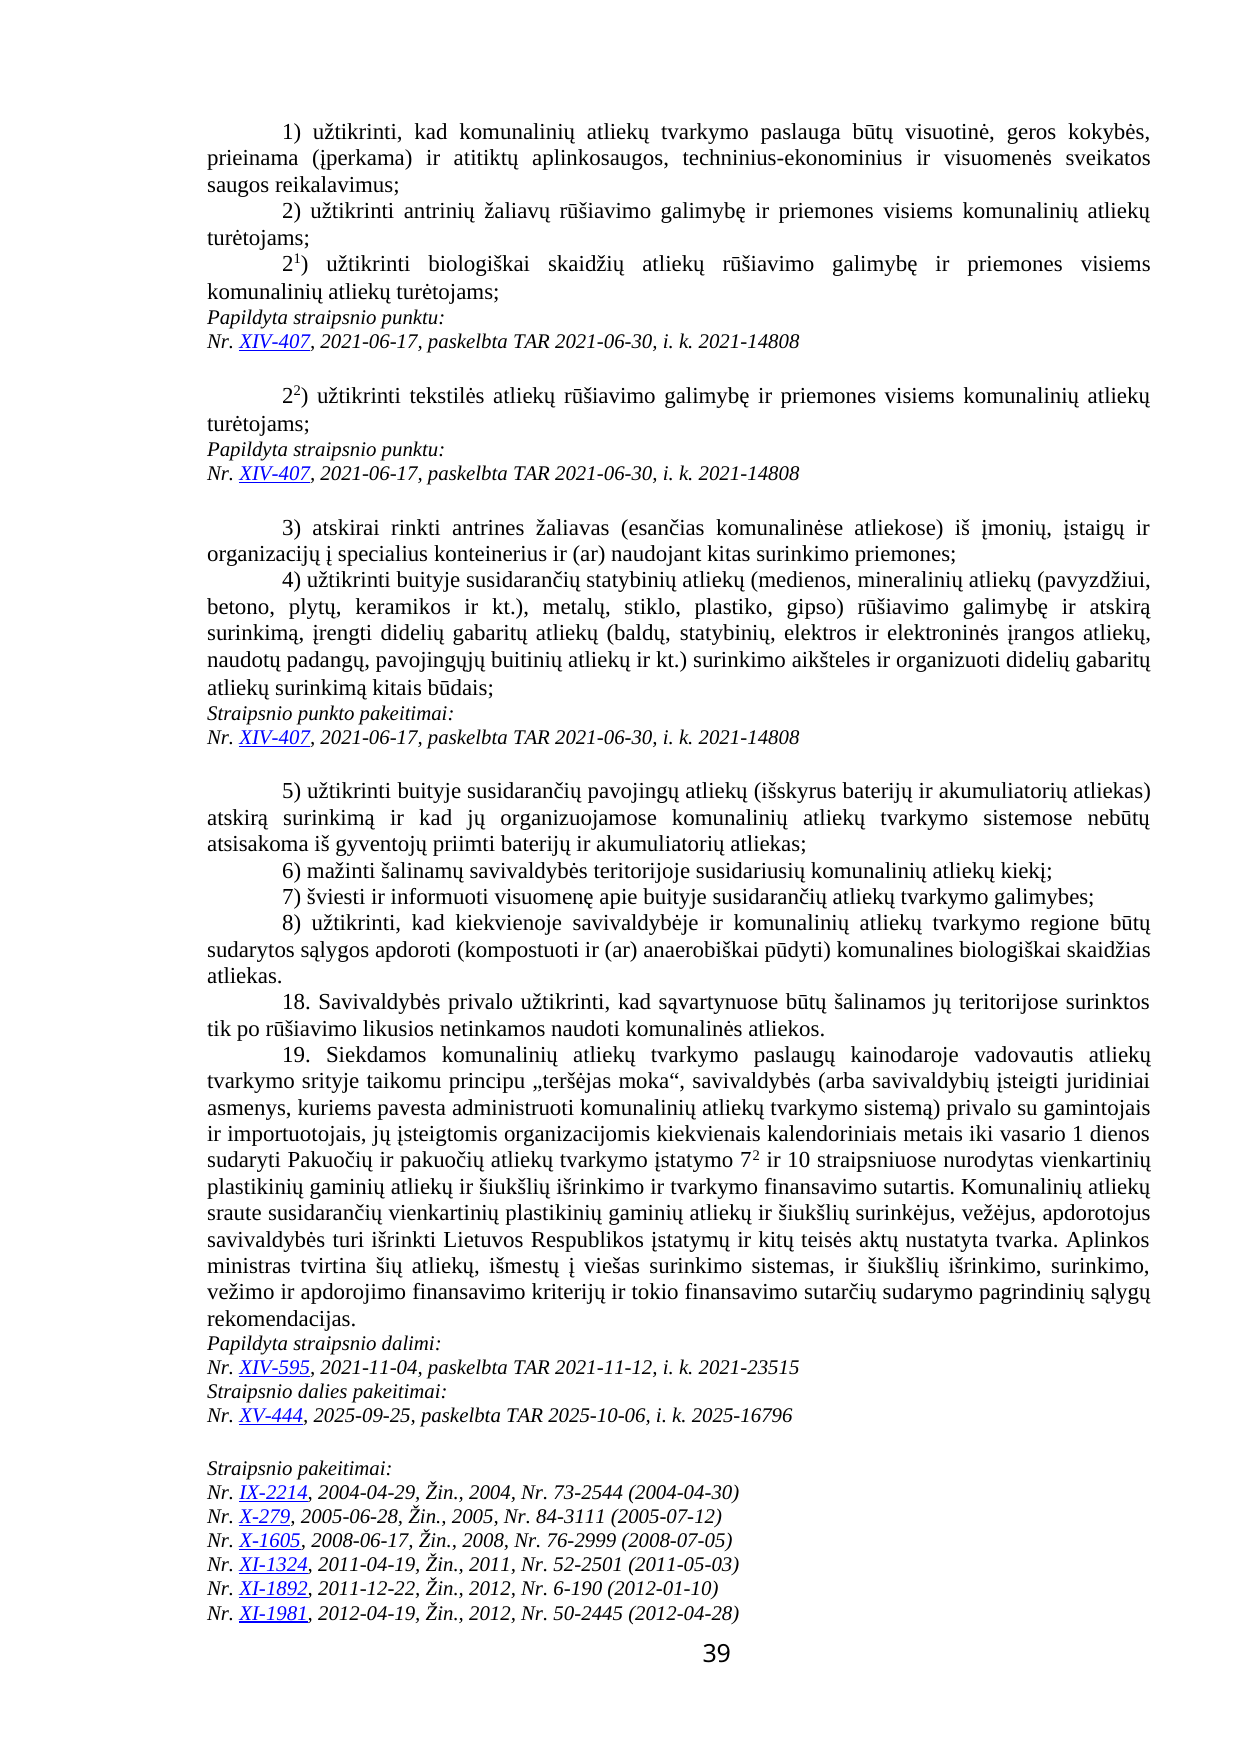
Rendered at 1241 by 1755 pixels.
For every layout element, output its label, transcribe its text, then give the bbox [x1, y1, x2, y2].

text Nr. IX-2214, 2004-04-29, Žin., 2004, Nr. 73-2544 (2004-04-30) [207, 1480, 1152, 1504]
text Nr. X-279, 2005-06-28, Žin., 2005, Nr. 84-3111 (2005-07-12) [207, 1504, 1152, 1528]
text Nr. XIV-407, 2021-06-17, paskelbta TAR 2021-06-30, i. k. 2021-14808 [207, 461, 1152, 485]
text Straipsnio pakeitimai: [207, 1456, 1152, 1480]
text 5) užtikrinti buityje susidarančių pavojingų atliekų (išskyrus baterijų ir akumuliatorių atliekas) atskirą surinkimą ir kad jų organizuojamose komunalinių atliekų tvarkymo sistemose nebūtų atsisakoma iš gyventojų priimti baterijų ir akumuliatorių atliekas; [207, 778, 1152, 857]
text Straipsnio punkto pakeitimai: [207, 701, 1152, 725]
text Nr. XIV-407, 2021-06-17, paskelbta TAR 2021-06-30, i. k. 2021-14808 [207, 725, 1152, 749]
text 3) atskirai rinkti antrines žaliavas (esančias komunalinėse atliekose) iš įmonių, įstaigų ir organizacijų į specialius konteinerius ir (ar) naudojant kitas surinkimo priemones; [207, 514, 1152, 567]
text 21) užtikrinti biologiškai skaidžių atliekų rūšiavimo galimybę ir priemones visiems komunalinių atliekų turėtojams; [207, 250, 1152, 305]
text Nr. XV-444, 2025-09-25, paskelbta TAR 2025-10-06, i. k. 2025-16796 [207, 1403, 1152, 1427]
text 6) mažinti šalinamų savivaldybės teritorijoje susidariusių komunalinių atliekų kiekį; [207, 857, 1152, 883]
text 8) užtikrinti, kad kiekvienoje savivaldybėje ir komunalinių atliekų tvarkymo regione būtų sudarytos sąlygos apdoroti (kompostuoti ir (ar) anaerobiškai pūdyti) komunalines biologiškai skaidžias atliekas. [207, 909, 1152, 988]
text Straipsnio dalies pakeitimai: [207, 1379, 1152, 1403]
text 18. Savivaldybės privalo užtikrinti, kad sąvartynuose būtų šalinamos jų teritorijose surinktos tik po rūšiavimo likusios netinkamos naudoti komunalinės atliekos. [207, 988, 1152, 1041]
text Nr. XIV-595, 2021-11-04, paskelbta TAR 2021-11-12, i. k. 2021-23515 [207, 1355, 1152, 1379]
text Papildyta straipsnio punktu: [207, 305, 1152, 329]
text Nr. XIV-407, 2021-06-17, paskelbta TAR 2021-06-30, i. k. 2021-14808 [207, 329, 1152, 353]
text 19. Siekdamos komunalinių atliekų tvarkymo paslaugų kainodaroje vadovautis atliekų tvarkymo srityje taikomu principu „teršėjas moka“, savivaldybės (arba savivaldybių įsteigti juridiniai asmenys, kuriems pavesta administruoti komunalinių atliekų tvarkymo sistemą) privalo su gamintojais ir importuotojais, jų įsteigtomis organizacijomis kiekvienais kalendoriniais metais iki vasario 1 dienos sudaryti Pakuočių ir pakuočių atliekų tvarkymo įstatymo 72 ir 10 straipsniuose nurodytas vienkartinių plastikinių gaminių atliekų ir šiukšlių išrinkimo ir tvarkymo finansavimo sutartis. Komunalinių atliekų sraute susidarančių vienkartinių plastikinių gaminių atliekų ir šiukšlių surinkėjus, vežėjus, apdorotojus savivaldybės turi išrinkti Lietuvos Respublikos įstatymų ir kitų teisės aktų nustatyta tvarka. Aplinkos ministras tvirtina šių atliekų, išmestų į viešas surinkimo sistemas, ir šiukšlių išrinkimo, surinkimo, vežimo ir apdorojimo finansavimo kriterijų ir tokio finansavimo sutarčių sudarymo pagrindinių sąlygų rekomendacijas. [207, 1041, 1152, 1331]
text 4) užtikrinti buityje susidarančių statybinių atliekų (medienos, mineralinių atliekų (pavyzdžiui, betono, plytų, keramikos ir kt.), metalų, stiklo, plastiko, gipso) rūšiavimo galimybę ir atskirą surinkimą, įrengti didelių gabaritų atliekų (baldų, statybinių, elektros ir elektroninės įrangos atliekų, naudotų padangų, pavojingųjų buitinių atliekų ir kt.) surinkimo aikšteles ir organizuoti didelių gabaritų atliekų surinkimą kitais būdais; [207, 567, 1152, 701]
text 1) užtikrinti, kad komunalinių atliekų tvarkymo paslauga būtų visuotinė, geros kokybės, prieinama (įperkama) ir atitiktų aplinkosaugos, techninius-ekonominius ir visuomenės sveikatos saugos reikalavimus; [207, 118, 1152, 197]
text Papildyta straipsnio punktu: [207, 437, 1152, 461]
text 22) užtikrinti tekstilės atliekų rūšiavimo galimybę ir priemones visiems komunalinių atliekų turėtojams; [207, 382, 1152, 437]
text Papildyta straipsnio dalimi: [207, 1331, 1152, 1355]
text 2) užtikrinti antrinių žaliavų rūšiavimo galimybę ir priemones visiems komunalinių atliekų turėtojams; [207, 197, 1152, 250]
text Nr. X-1605, 2008-06-17, Žin., 2008, Nr. 76-2999 (2008-07-05) [207, 1528, 1152, 1552]
text Nr. XI-1892, 2011-12-22, Žin., 2012, Nr. 6-190 (2012-01-10) [207, 1576, 1152, 1600]
text Nr. XI-1324, 2011-04-19, Žin., 2011, Nr. 52-2501 (2011-05-03) [207, 1552, 1152, 1576]
text Nr. XI-1981, 2012-04-19, Žin., 2012, Nr. 50-2445 (2012-04-28) [207, 1600, 1152, 1624]
text 7) šviesti ir informuoti visuomenę apie buityje susidarančių atliekų tvarkymo galimybes; [207, 883, 1152, 909]
